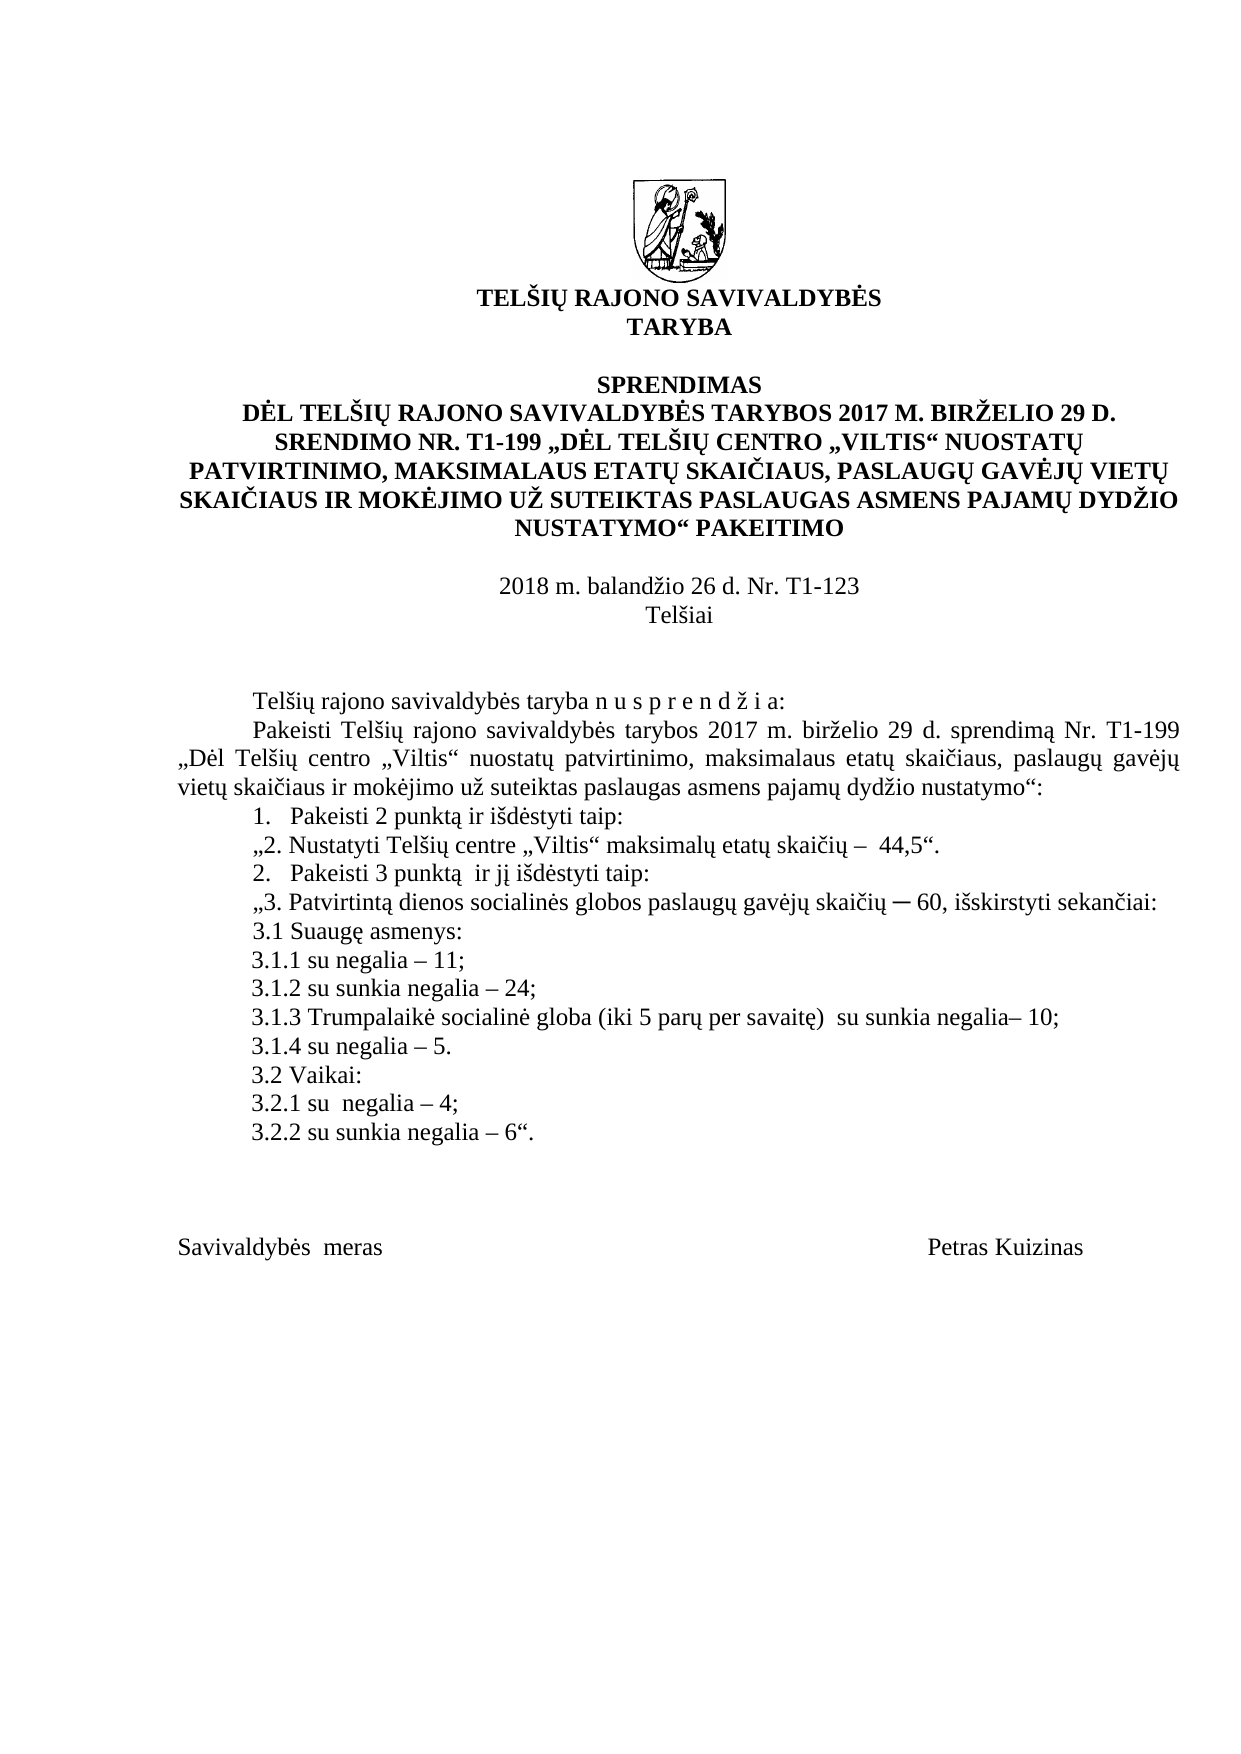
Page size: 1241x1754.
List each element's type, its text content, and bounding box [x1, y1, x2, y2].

text SPRENDIMAS [177, 370, 1181, 398]
text „2. Nustatyti Telšių centre „Viltis“ maksimalų etatų skaičių – 44,5“. [252, 830, 1181, 858]
text TELŠIŲ RAJONO SAVIVALDYBĖS [177, 283, 1181, 312]
text Pakeisti Telšių rajono savivaldybės tarybos 2017 m. birželio 29 d. sprendimą Nr. T1-199 „Dėl Telšių centro „Viltis“ nuostatų patvirtinimo, maksimalaus etatų skaičiaus, paslaugų gavėjų vietų skaičiaus ir mokėjimo už suteiktas paslaugas asmens pajamų dydžio nustatymo“: [177, 715, 1181, 801]
text Savivaldybės meras Petras Kuizinas [177, 1232, 1181, 1261]
text 3.2.1 su negalia – 4; [177, 1088, 1181, 1117]
text 3.2.2 su sunkia negalia – 6“. [177, 1117, 1181, 1146]
text Telšiai [177, 600, 1181, 628]
text 3.1.2 su sunkia negalia – 24; [177, 973, 1181, 1002]
text 3.1 Suaugę asmenys: [252, 916, 1181, 945]
text „3. Patvirtintą dienos socialinės globos paslaugų gavėjų skaičių ─ 60, išskirstyti sekančiai: [252, 887, 1181, 916]
text 1. Pakeisti 2 punktą ir išdėstyti taip: [252, 801, 1181, 830]
text 3.2 Vaikai: [251, 1060, 1181, 1088]
text 3.1.4 su negalia – 5. [177, 1031, 1181, 1060]
text Telšių rajono savivaldybės taryba n u s p r e n d ž i a: [177, 686, 1181, 715]
text 2018 m. balandžio 26 d. Nr. T1-123 [177, 571, 1181, 600]
text 2. Pakeisti 3 punktą ir jį išdėstyti taip: [252, 858, 1181, 887]
text DĖL TELŠIŲ RAJONO SAVIVALDYBĖS TARYBOS 2017 M. BIRŽELIO 29 D. SRENDIMO NR. T1-199 „DĖL TELŠIŲ CENTRO „VILTIS“ NUOSTATŲ PATVIRTINIMO, MAKSIMALAUS ETATŲ SKAIČIAUS, PASLAUGŲ GAVĖJŲ VIETŲ SKAIČIAUS IR MOKĖJIMO UŽ SUTEIKTAS PASLAUGAS ASMENS PAJAMŲ DYDŽIO NUSTATYMO“ PAKEITIMO [177, 398, 1181, 542]
text TARYBA [177, 312, 1181, 341]
text 3.1.3 Trumpalaikė socialinė globa (iki 5 parų per savaitę) su sunkia negalia– 10; [177, 1002, 1181, 1031]
text 3.1.1 su negalia – 11; [177, 945, 1181, 973]
